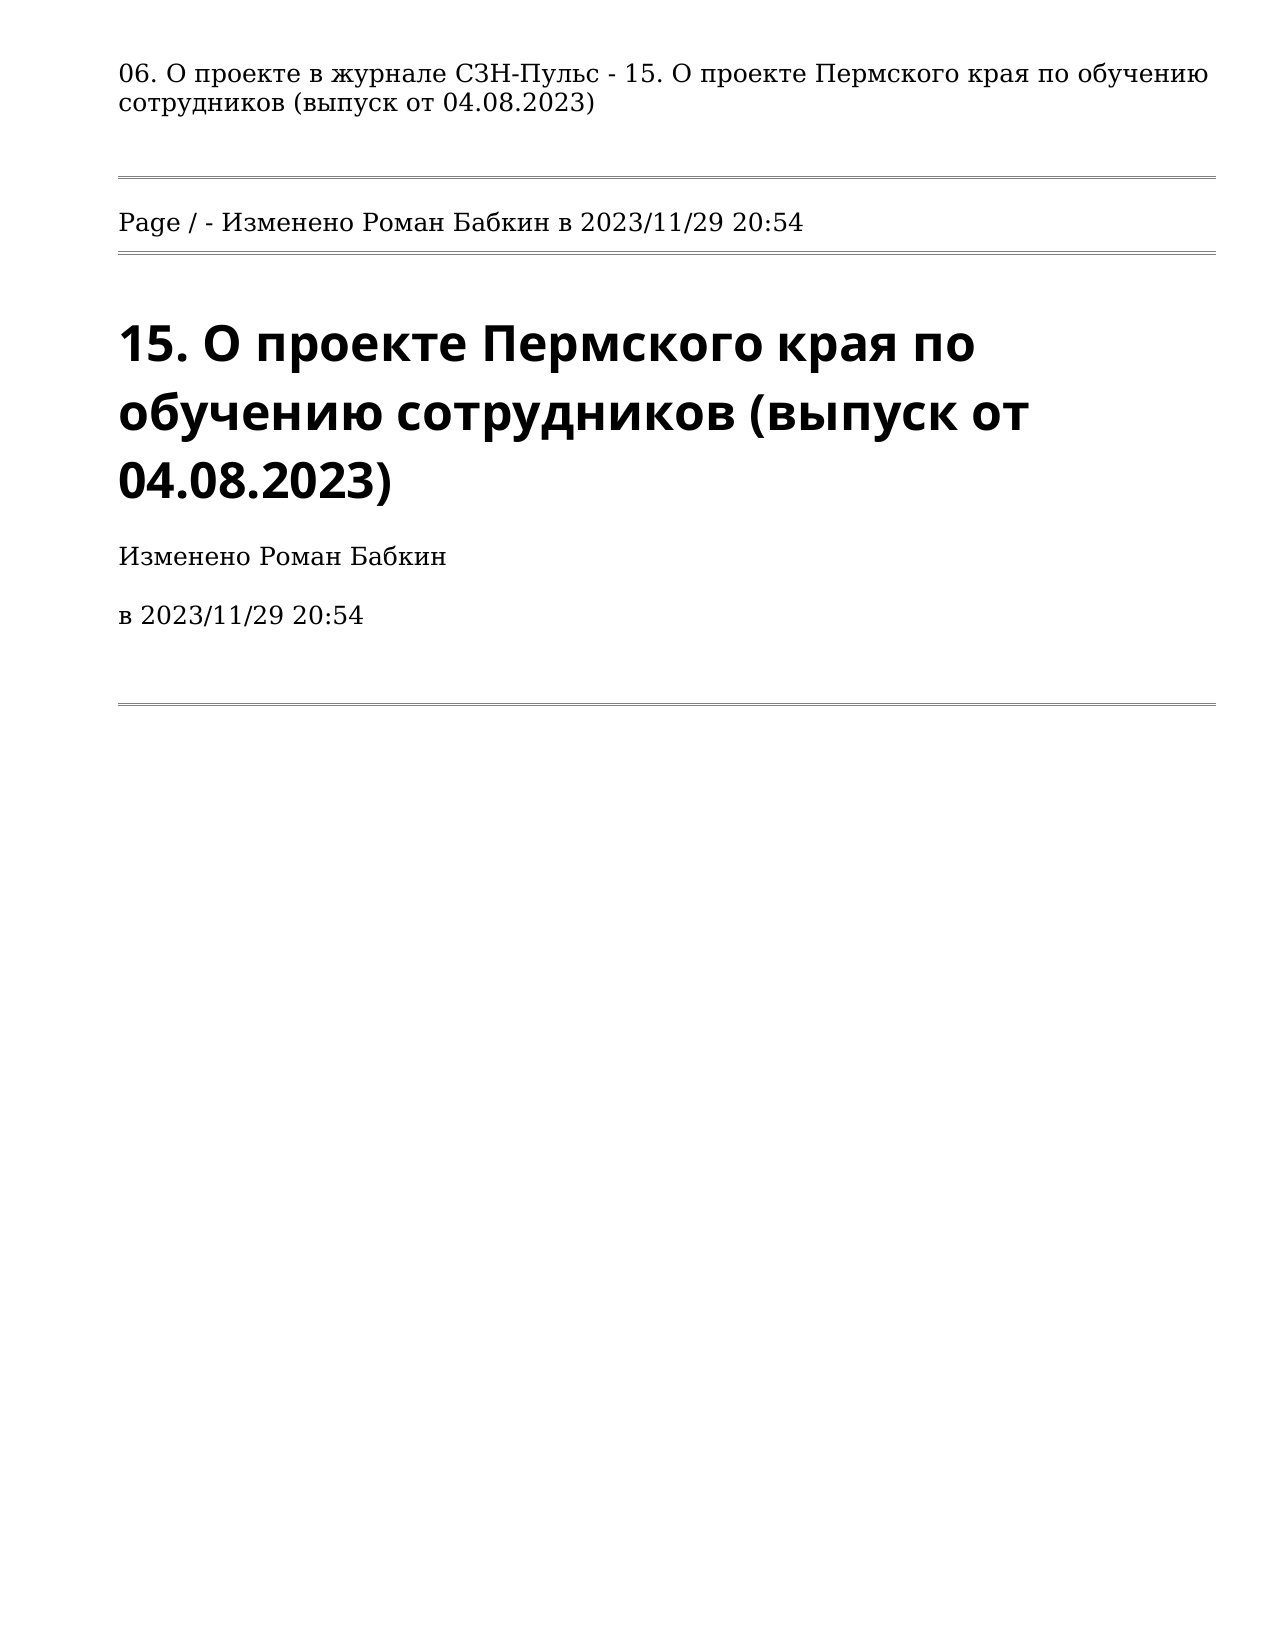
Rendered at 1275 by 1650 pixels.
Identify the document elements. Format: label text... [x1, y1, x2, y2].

text 06. О проекте в журнале СЗН-Пульс - 15. О проекте Пермского края по обучению сотрудников (выпуск от 04.08.2023) [118, 59, 1216, 117]
subtitle 15. О проекте Пермского края по обучению сотрудников (выпуск от 04.08.2023) [118, 308, 1216, 513]
text Page / - Изменено Роман Бабкин в 2023/11/29 20:54 [118, 208, 1216, 237]
text Изменено Роман Бабкин [118, 542, 1216, 571]
text в 2023/11/29 20:54 [118, 601, 1216, 630]
